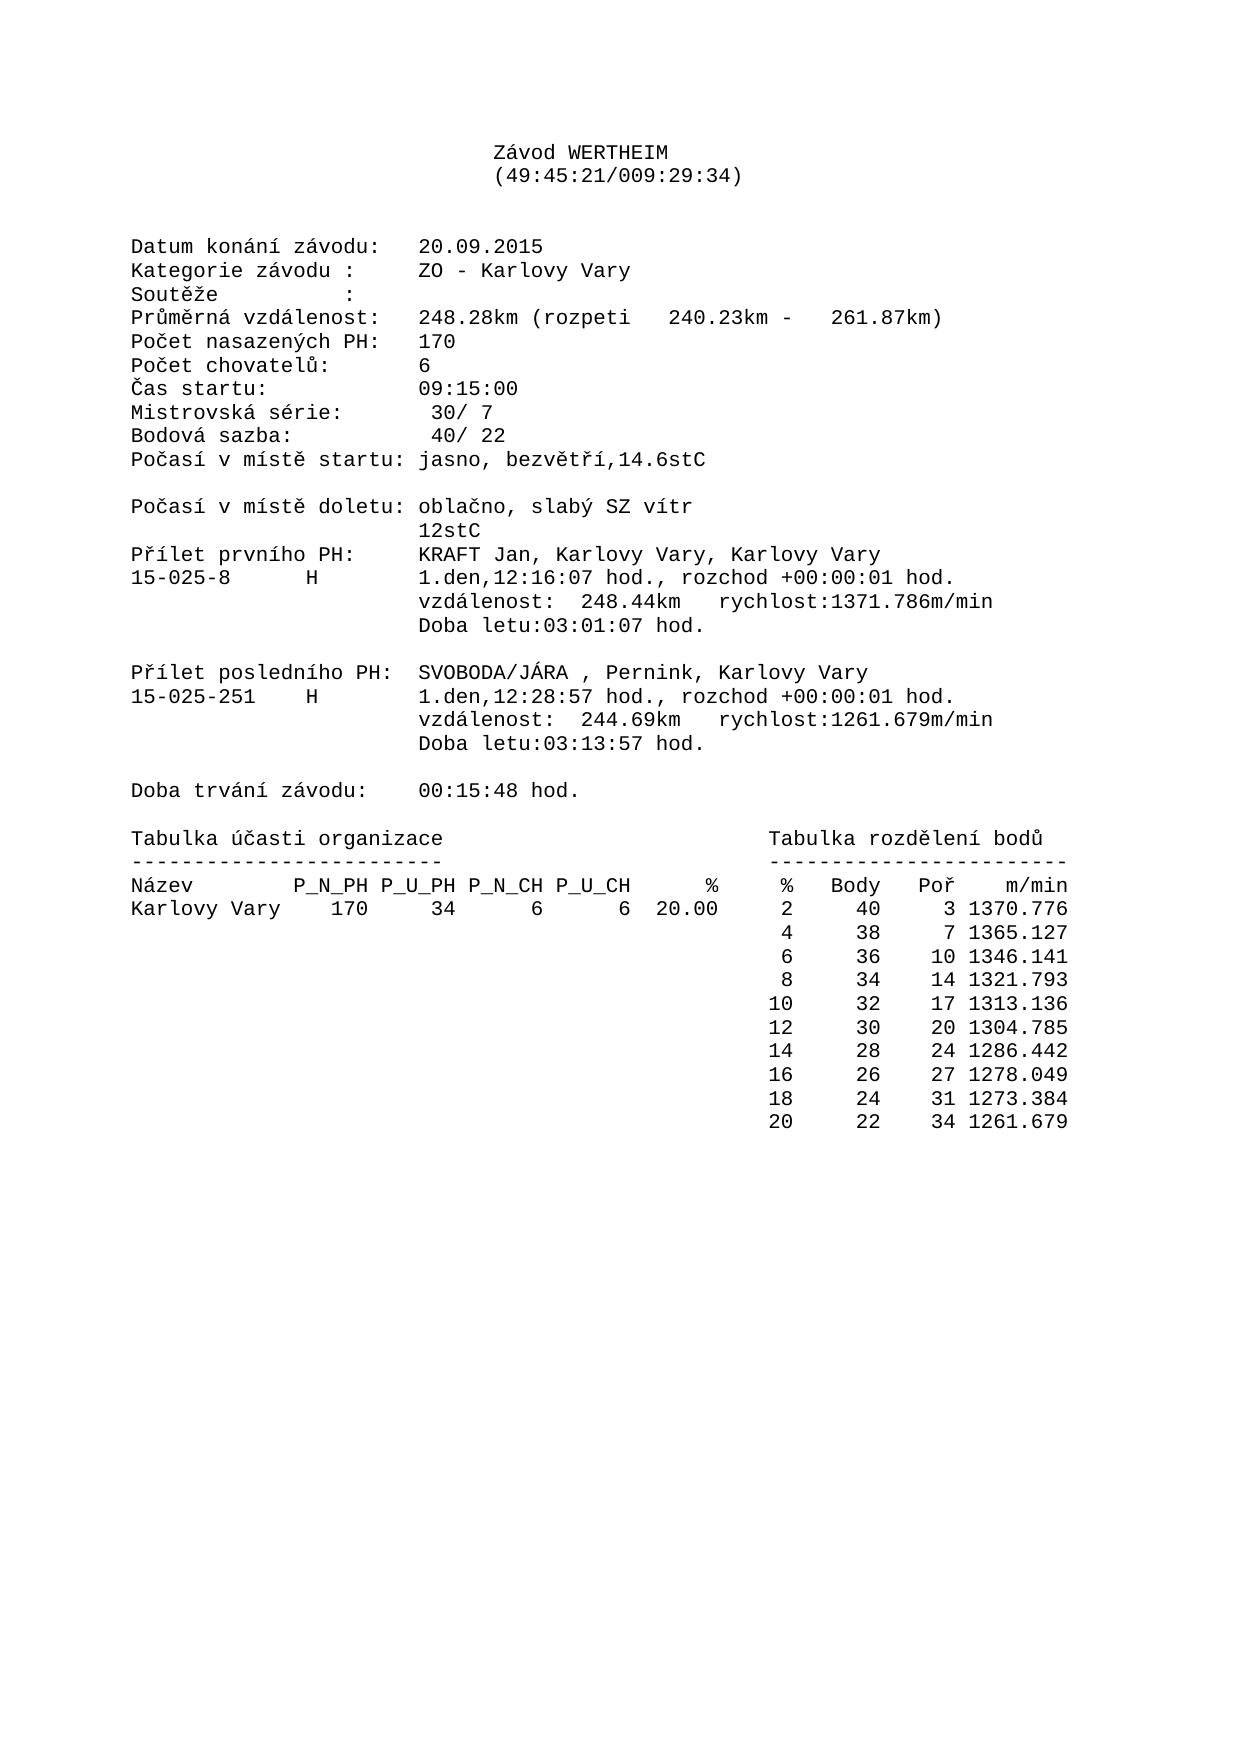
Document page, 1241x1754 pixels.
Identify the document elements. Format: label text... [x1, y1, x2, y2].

text 12 30 20 1304.785 [118, 1017, 1122, 1040]
text 18 24 31 1273.384 [118, 1088, 1122, 1111]
text Doba letu:03:13:57 hod. [118, 733, 1122, 757]
text Název P_N_PH P_U_PH P_N_CH P_U_CH % % Body Poř m/min [118, 875, 1122, 898]
text 14 28 24 1286.442 [118, 1040, 1122, 1064]
text Soutěže : [118, 284, 1122, 307]
text 8 34 14 1321.793 [118, 969, 1122, 993]
text 15-025-251 H 1.den,12:28:57 hod., rozchod +00:00:01 hod. [118, 686, 1122, 709]
text 6 36 10 1346.141 [118, 946, 1122, 969]
text vzdálenost: 244.69km rychlost:1261.679m/min [118, 709, 1122, 733]
text 12stC [118, 520, 1122, 544]
text Kategorie závodu : ZO - Karlovy Vary [118, 260, 1122, 284]
text Tabulka účasti organizace Tabulka rozdělení bodů [118, 827, 1122, 851]
text Počet chovatelů: 6 [118, 354, 1122, 378]
text Závod WERTHEIM [118, 142, 1122, 165]
text 4 38 7 1365.127 [118, 922, 1122, 946]
text ------------------------- ------------------------ [118, 851, 1122, 875]
text Mistrovská série: 30/ 7 [118, 402, 1122, 426]
text 10 32 17 1313.136 [118, 993, 1122, 1017]
text Přílet posledního PH: SVOBODA/JÁRA , Pernink, Karlovy Vary [118, 662, 1122, 686]
text Doba letu:03:01:07 hod. [118, 615, 1122, 638]
text Bodová sazba: 40/ 22 [118, 426, 1122, 449]
text Doba trvání závodu: 00:15:48 hod. [118, 780, 1122, 804]
text 16 26 27 1278.049 [118, 1064, 1122, 1088]
text Datum konání závodu: 20.09.2015 [118, 236, 1122, 260]
text Přílet prvního PH: KRAFT Jan, Karlovy Vary, Karlovy Vary [118, 544, 1122, 567]
text Průměrná vzdálenost: 248.28km (rozpeti 240.23km - 261.87km) [118, 307, 1122, 331]
text 20 22 34 1261.679 [118, 1111, 1122, 1135]
text vzdálenost: 248.44km rychlost:1371.786m/min [118, 591, 1122, 615]
text Karlovy Vary 170 34 6 6 20.00 2 40 3 1370.776 [118, 898, 1122, 922]
text 15-025-8 H 1.den,12:16:07 hod., rozchod +00:00:01 hod. [118, 567, 1122, 591]
text Čas startu: 09:15:00 [118, 378, 1122, 402]
text Počasí v místě startu: jasno, bezvětří,14.6stC [118, 449, 1122, 473]
text (49:45:21/009:29:34) [118, 165, 1122, 189]
text Počasí v místě doletu: oblačno, slabý SZ vítr [118, 496, 1122, 520]
text Počet nasazených PH: 170 [118, 331, 1122, 354]
